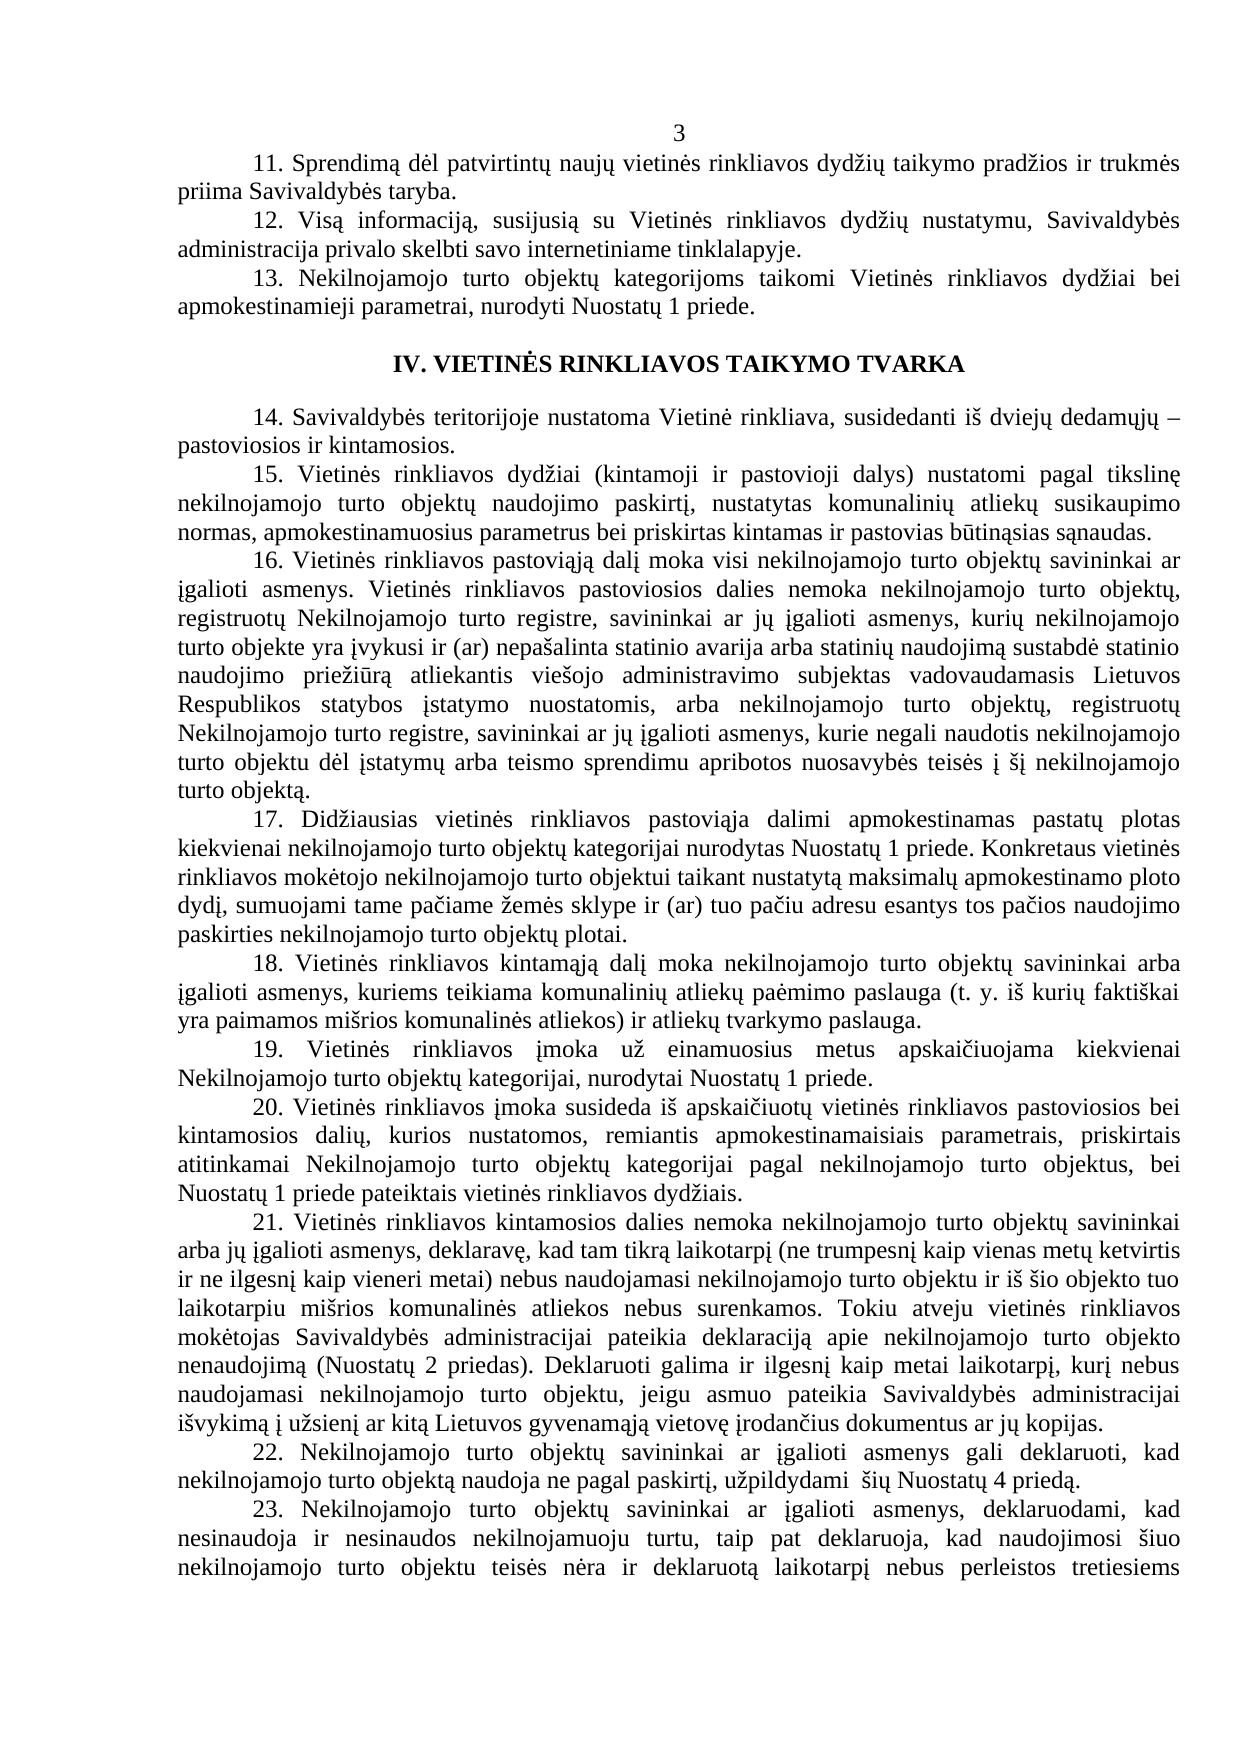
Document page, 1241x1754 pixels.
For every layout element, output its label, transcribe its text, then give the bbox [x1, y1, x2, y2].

text 19. Vietinės rinkliavos įmoka už einamuosius metus apskaičiuojama kiekvienai Nekilnojamojo turto objektų kategorijai, nurodytai Nuostatų 1 priede. [177, 1034, 1181, 1092]
text IV. VIETINĖS RINKLIAVOS TAIKYMO TVARKA [177, 349, 1181, 378]
text 14. Savivaldybės teritorijoje nustatoma Vietinė rinkliava, susidedanti iš dviejų dedamųjų – pastoviosios ir kintamosios. [177, 402, 1181, 459]
text 16. Vietinės rinkliavos pastoviąją dalį moka visi nekilnojamojo turto objektų savininkai ar įgalioti asmenys. Vietinės rinkliavos pastoviosios dalies nemoka nekilnojamojo turto objektų, registruotų Nekilnojamojo turto registre, savininkai ar jų įgalioti asmenys, kurių nekilnojamojo turto objekte yra įvykusi ir (ar) nepašalinta statinio avarija arba statinių naudojimą sustabdė statinio naudojimo priežiūrą atliekantis viešojo administravimo subjektas vadovaudamasis Lietuvos Respublikos statybos įstatymo nuostatomis, arba nekilnojamojo turto objektų, registruotų Nekilnojamojo turto registre, savininkai ar jų įgalioti asmenys, kurie negali naudotis nekilnojamojo turto objektu dėl įstatymų arba teismo sprendimu apribotos nuosavybės teisės į šį nekilnojamojo turto objektą. [177, 545, 1181, 804]
text 13. Nekilnojamojo turto objektų kategorijoms taikomi Vietinės rinkliavos dydžiai bei apmokestinamieji parametrai, nurodyti Nuostatų 1 priede. [177, 263, 1181, 320]
text 22. Nekilnojamojo turto objektų savininkai ar įgalioti asmenys gali deklaruoti, kad nekilnojamojo turto objektą naudoja ne pagal paskirtį, užpildydami šių Nuostatų 4 priedą. [177, 1437, 1181, 1494]
text 12. Visą informaciją, susijusią su Vietinės rinkliavos dydžių nustatymu, Savivaldybės administracija privalo skelbti savo internetiniame tinklalapyje. [177, 205, 1181, 263]
text 18. Vietinės rinkliavos kintamąją dalį moka nekilnojamojo turto objektų savininkai arba įgalioti asmenys, kuriems teikiama komunalinių atliekų paėmimo paslauga (t. y. iš kurių faktiškai yra paimamos mišrios komunalinės atliekos) ir atliekų tvarkymo paslauga. [177, 948, 1181, 1034]
text 17. Didžiausias vietinės rinkliavos pastoviąja dalimi apmokestinamas pastatų plotas kiekvienai nekilnojamojo turto objektų kategorijai nurodytas Nuostatų 1 priede. Konkretaus vietinės rinkliavos mokėtojo nekilnojamojo turto objektui taikant nustatytą maksimalų apmokestinamo ploto dydį, sumuojami tame pačiame žemės sklype ir (ar) tuo pačiu adresu esantys tos pačios naudojimo paskirties nekilnojamojo turto objektų plotai. [177, 804, 1181, 948]
text 23. Nekilnojamojo turto objektų savininkai ar įgalioti asmenys, deklaruodami, kad nesinaudoja ir nesinaudos nekilnojamuoju turtu, taip pat deklaruoja, kad naudojimosi šiuo nekilnojamojo turto objektu teisės nėra ir deklaruotą laikotarpį nebus perleistos tretiesiems [177, 1494, 1181, 1580]
text 15. Vietinės rinkliavos dydžiai (kintamoji ir pastovioji dalys) nustatomi pagal tikslinę nekilnojamojo turto objektų naudojimo paskirtį, nustatytas komunalinių atliekų susikaupimo normas, apmokestinamuosius parametrus bei priskirtas kintamas ir pastovias būtinąsias sąnaudas. [177, 459, 1181, 545]
text 21. Vietinės rinkliavos kintamosios dalies nemoka nekilnojamojo turto objektų savininkai arba jų įgalioti asmenys, deklaravę, kad tam tikrą laikotarpį (ne trumpesnį kaip vienas metų ketvirtis ir ne ilgesnį kaip vieneri metai) nebus naudojamasi nekilnojamojo turto objektu ir iš šio objekto tuo laikotarpiu mišrios komunalinės atliekos nebus surenkamos. Tokiu atveju vietinės rinkliavos mokėtojas Savivaldybės administracijai pateikia deklaraciją apie nekilnojamojo turto objekto nenaudojimą (Nuostatų 2 priedas). Deklaruoti galima ir ilgesnį kaip metai laikotarpį, kurį nebus naudojamasi nekilnojamojo turto objektu, jeigu asmuo pateikia Savivaldybės administracijai išvykimą į užsienį ar kitą Lietuvos gyvenamąją vietovę įrodančius dokumentus ar jų kopijas. [177, 1207, 1181, 1437]
text 11. Sprendimą dėl patvirtintų naujų vietinės rinkliavos dydžių taikymo pradžios ir trukmės priima Savivaldybės taryba. [177, 148, 1181, 205]
text 20. Vietinės rinkliavos įmoka susideda iš apskaičiuotų vietinės rinkliavos pastoviosios bei kintamosios dalių, kurios nustatomos, remiantis apmokestinamaisiais parametrais, priskirtais atitinkamai Nekilnojamojo turto objektų kategorijai pagal nekilnojamojo turto objektus, bei Nuostatų 1 priede pateiktais vietinės rinkliavos dydžiais. [177, 1092, 1181, 1207]
